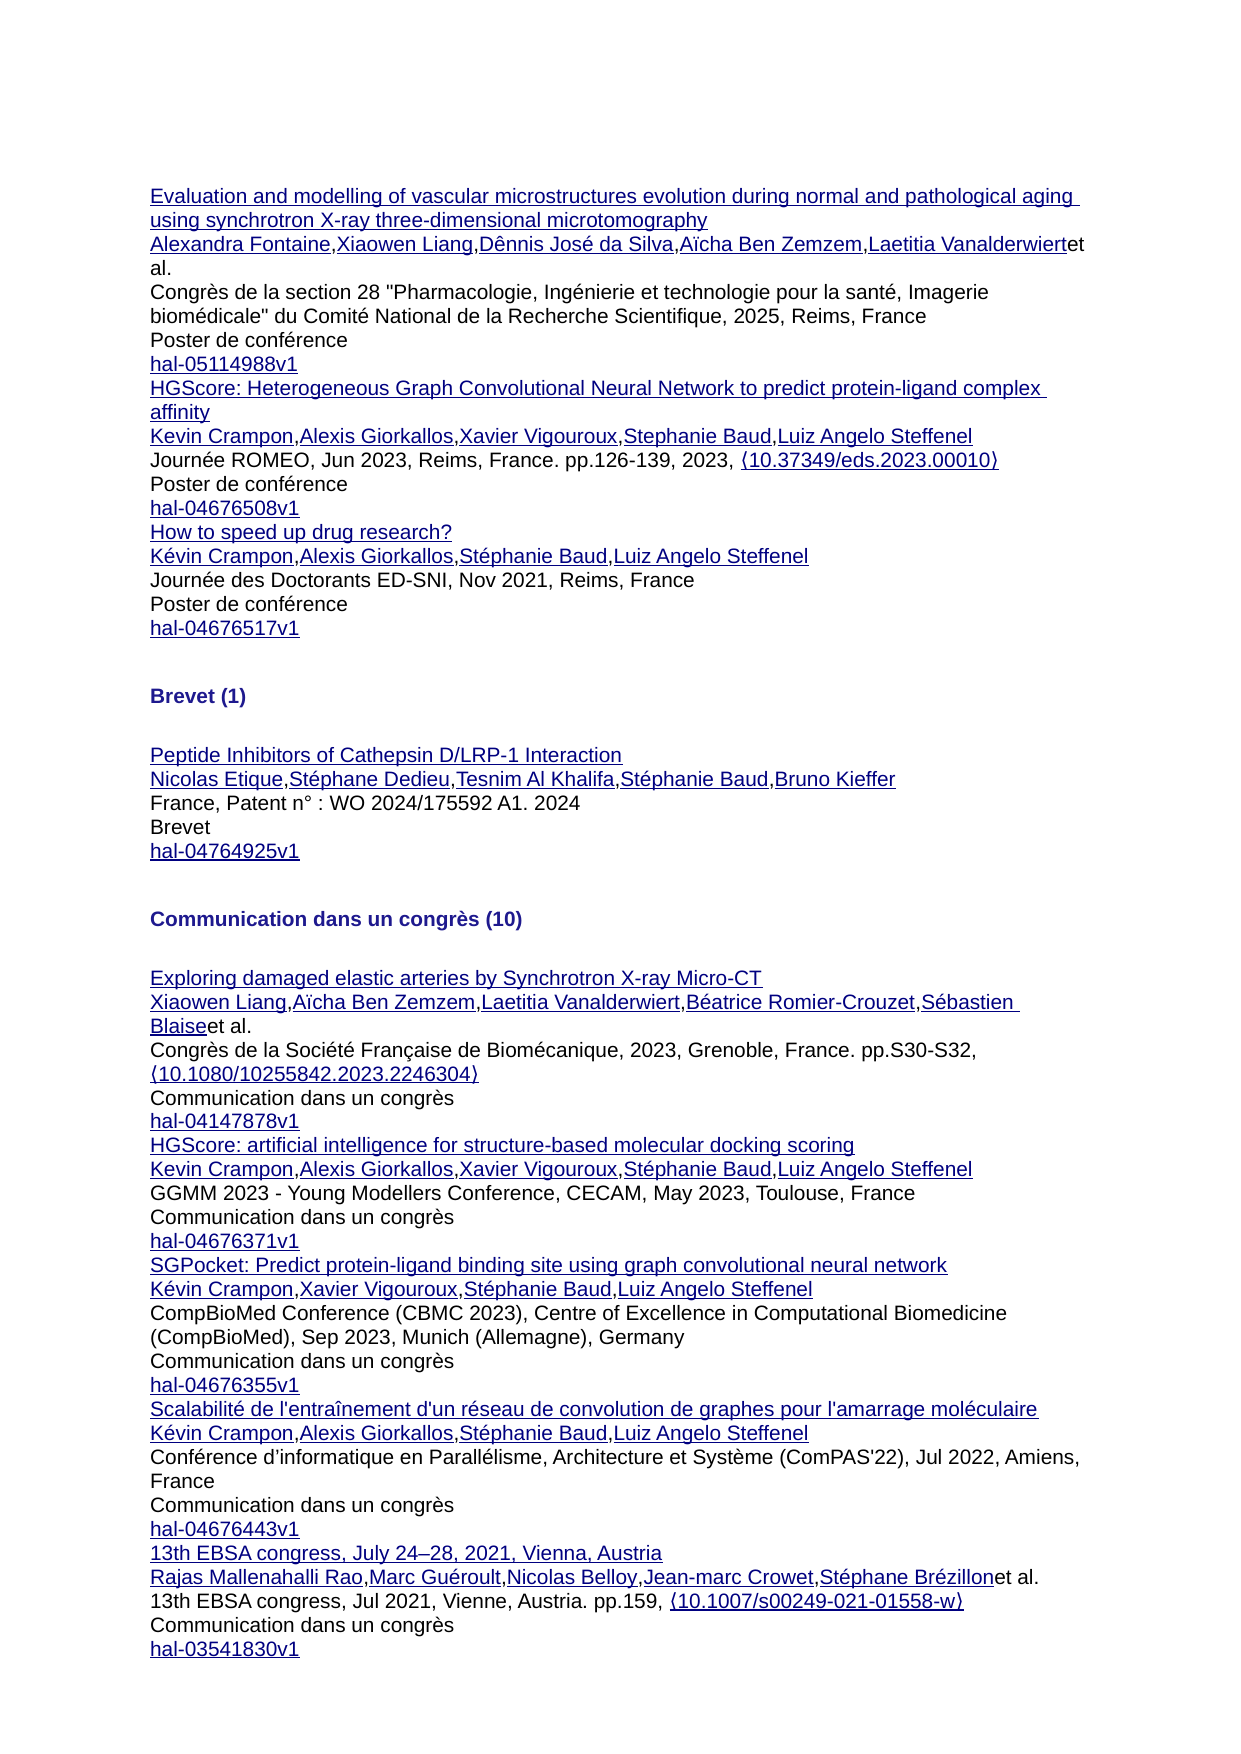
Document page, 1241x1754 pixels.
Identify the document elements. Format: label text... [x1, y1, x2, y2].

subtitle Communication dans un congrès (10) [150, 907, 1090, 931]
table_cell Scalabilité de l'entraînement d'un réseau de convolution de graphes pour l'amarrage moléculaire Kévin Crampon,Alexis Giorkallos,Stéphanie Baud,Luiz Angelo Steffenel Conférence d’informatique en Parallélisme, Architecture et Système (ComPAS'22), Jul 2022, Amiens, France Communication dans un congrès hal-04676443v1 [150, 1397, 1090, 1541]
table_cell SGPocket: Predict protein-ligand binding site using graph convolutional neural network Kévin Crampon,Xavier Vigouroux,Stéphanie Baud,Luiz Angelo Steffenel CompBioMed Conference (CBMC 2023), Centre of Excellence in Computational Biomedicine (CompBioMed), Sep 2023, Munich (Allemagne), Germany Communication dans un congrès hal-04676355v1 [150, 1253, 1090, 1397]
table_header Evaluation and modelling of vascular microstructures evolution during normal and pathological aging using synchrotron X-ray three-dimensional microtomography Alexandra Fontaine,Xiaowen Liang,Dênnis José da Silva,Aïcha Ben Zemzem,Laetitia Vanalderwiertet al. Congrès de la section 28 "Pharmacologie, Ingénierie et technologie pour la santé, Imagerie biomédicale" du Comité National de la Recherche Scientifique, 2025, Reims, France Poster de conférence hal-05114988v1 [150, 184, 1090, 376]
table_header Peptide Inhibitors of Cathepsin D/LRP-1 Interaction Nicolas Etique,Stéphane Dedieu,Tesnim Al Khalifa,Stéphanie Baud,Bruno Kieffer France, Patent n° : WO 2024/175592 A1. 2024 Brevet hal-04764925v1 [150, 743, 1090, 862]
table_cell HGScore: Heterogeneous Graph Convolutional Neural Network to predict protein-ligand complex affinity Kevin Crampon,Alexis Giorkallos,Xavier Vigouroux,Stephanie Baud,Luiz Angelo Steffenel Journée ROMEO, Jun 2023, Reims, France. pp.126-139, 2023, ⟨10.37349/eds.2023.00010⟩ Poster de conférence hal-04676508v1 [150, 376, 1090, 520]
table_cell HGScore: artificial intelligence for structure-based molecular docking scoring Kevin Crampon,Alexis Giorkallos,Xavier Vigouroux,Stéphanie Baud,Luiz Angelo Steffenel GGMM 2023 - Young Modellers Conference, CECAM, May 2023, Toulouse, France Communication dans un congrès hal-04676371v1 [150, 1133, 1090, 1253]
subtitle Brevet (1) [150, 684, 1090, 708]
table_cell How to speed up drug research? Kévin Crampon,Alexis Giorkallos,Stéphanie Baud,Luiz Angelo Steffenel Journée des Doctorants ED-SNI, Nov 2021, Reims, France Poster de conférence hal-04676517v1 [150, 520, 1090, 639]
table_cell 13th EBSA congress, July 24–28, 2021, Vienna, Austria Rajas Mallenahalli Rao,Marc Guéroult,Nicolas Belloy,Jean‐marc Crowet,Stéphane Brézillonet al. 13th EBSA congress, Jul 2021, Vienne, Austria. pp.159, ⟨10.1007/s00249-021-01558-w⟩ Communication dans un congrès hal-03541830v1 [150, 1541, 1090, 1660]
table_header Exploring damaged elastic arteries by Synchrotron X-ray Micro-CT Xiaowen Liang,Aïcha Ben Zemzem,Laetitia Vanalderwiert,Béatrice Romier-Crouzet,Sébastien Blaiseet al. Congrès de la Société Française de Biomécanique, 2023, Grenoble, France. pp.S30-S32, ⟨10.1080/10255842.2023.2246304⟩ Communication dans un congrès hal-04147878v1 [150, 966, 1090, 1133]
